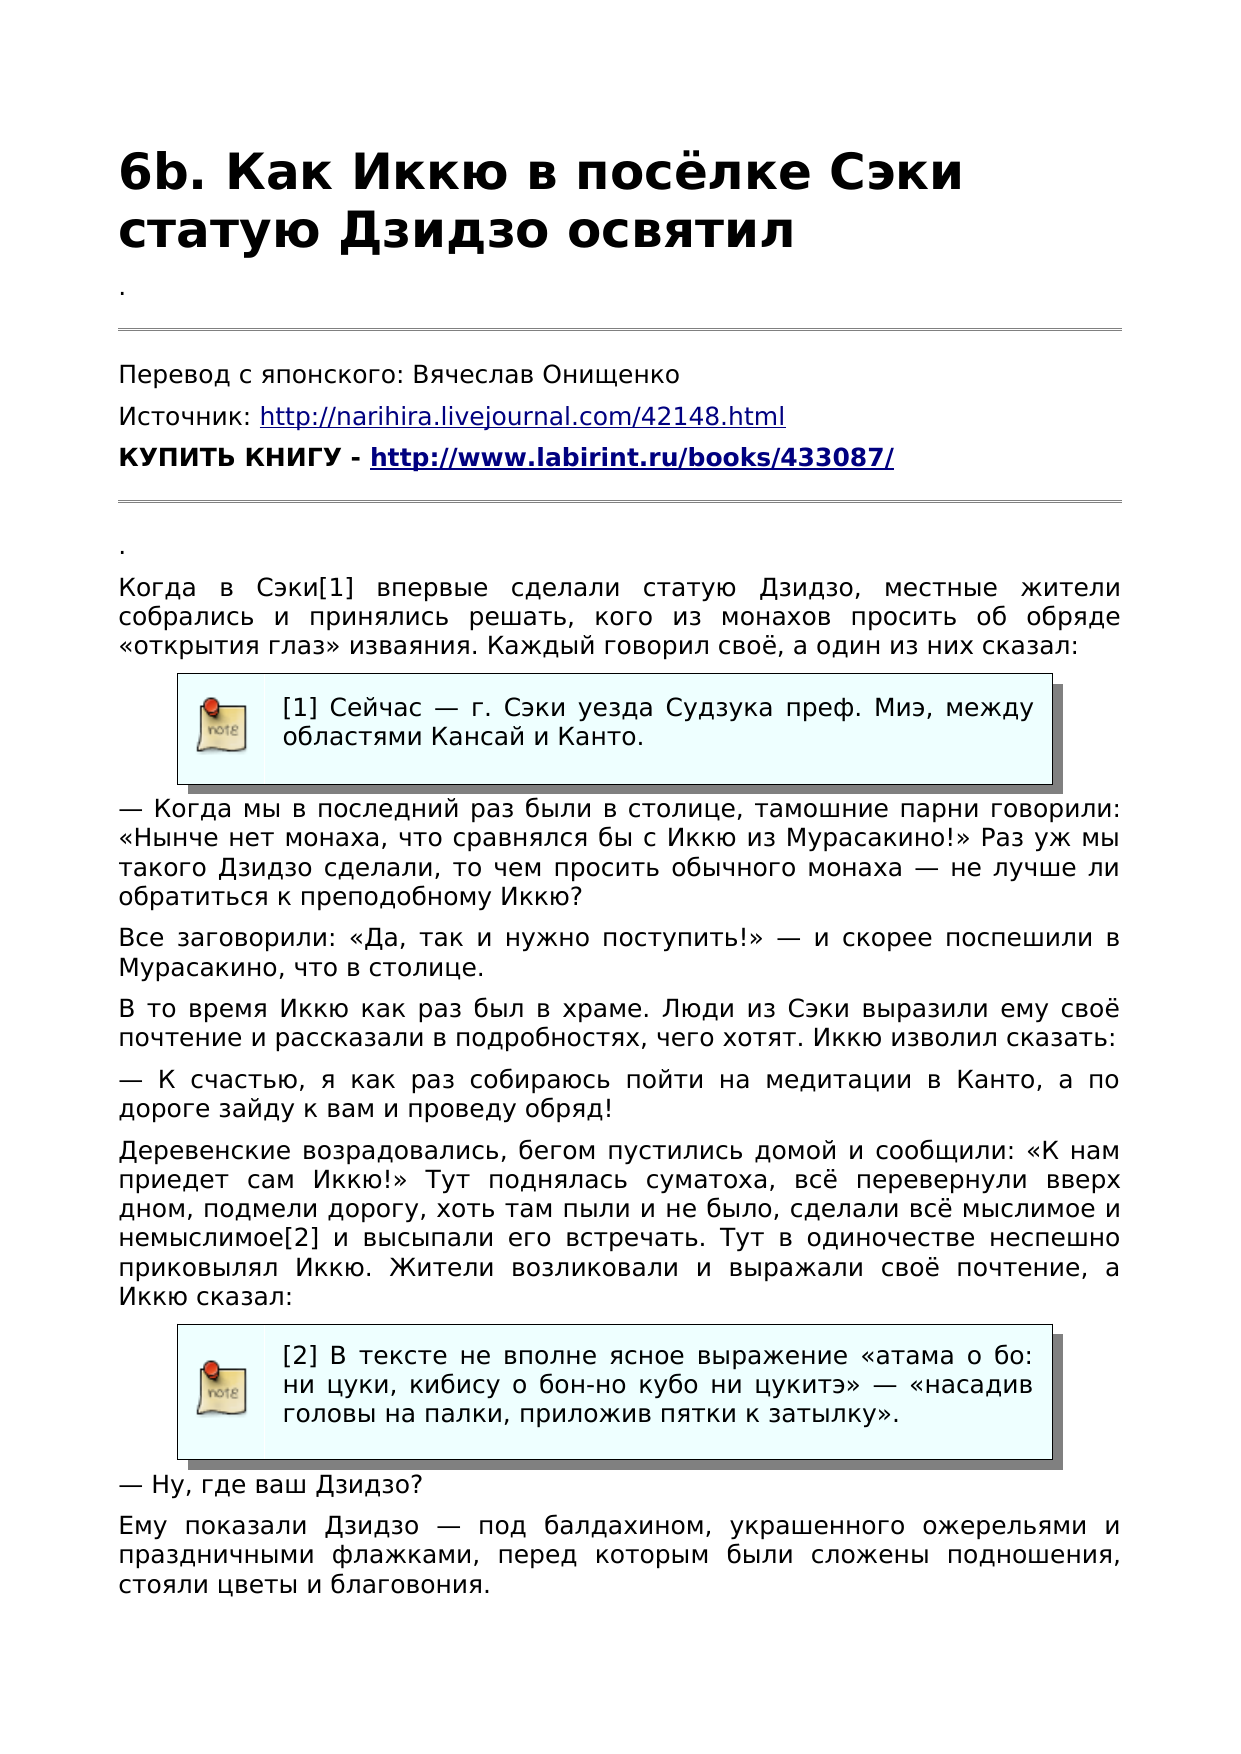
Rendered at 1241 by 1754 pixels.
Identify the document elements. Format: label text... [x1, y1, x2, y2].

text КУПИТЬ КНИГУ - http://www.labirint.ru/books/433087/ [118, 443, 1122, 473]
text — Когда мы в последний раз были в столице, тамошние парни говорили: «Нынче нет монаха, что сравнялся бы с Иккю из Мурасакино!» Раз уж мы такого Дзидзо сделали, то чем просить обычного монаха — не лучше ли обратиться к преподобному Иккю? [118, 794, 1122, 911]
text — Ну, где ваш Дзидзо? [118, 1470, 1122, 1499]
text Источник: http://narihira.livejournal.com/42148.html [118, 402, 1122, 431]
text Ему показали Дзидзо — под балдахином, украшенного ожерельями и праздничными флажками, перед которым были сложены подношения, стояли цветы и благовония. [118, 1511, 1122, 1599]
text . [118, 272, 1122, 301]
table_header [1] Сейчас — г. Сэки уезда Судзука преф. Миэ, между областями Кансай и Канто. [265, 674, 1052, 784]
table_header [2] В тексте не вполне ясное выражение «атама о бо: ни цуки, кибису о бон-но кубо ни цукитэ» — «насадив головы на палки, приложив пятки к затылку». [265, 1325, 1052, 1459]
table_header [178, 1325, 264, 1459]
text В то время Иккю как раз был в храме. Люди из Сэки выразили ему своё почтение и рассказали в подробностях, чего хотят. Иккю изволил сказать: [118, 994, 1122, 1053]
subtitle 6b. Как Иккю в посёлке Сэки статую Дзидзо освятил [118, 143, 1122, 259]
text Перевод с японского: Вячеслав Онищенко [118, 360, 1122, 389]
text Когда в Сэки[1] впервые сделали статую Дзидзо, местные жители собрались и принялись решать, кого из монахов просить об обряде «открытия глаз» изваяния. Каждый говорил своё, а один из них сказал: [118, 573, 1122, 661]
picture [183, 691, 259, 766]
text Все заговорили: «Да, так и нужно поступить!» — и скорее поспешили в Мурасакино, что в столице. [118, 923, 1122, 982]
text Деревенские возрадовались, бегом пустились домой и сообщили: «К нам приедет сам Иккю!» Тут поднялась суматоха, всё перевернули вверх дном, подмели дорогу, хоть там пыли и не было, сделали всё мыслимое и немыслимое[2] и высыпали его встречать. Тут в одиночестве неспешно приковылял Иккю. Жители возликовали и выражали своё почтение, а Иккю сказал: [118, 1136, 1122, 1311]
table_header [178, 674, 264, 784]
picture [183, 1353, 259, 1429]
text . [118, 531, 1122, 561]
text — К счастью, я как раз собираюсь пойти на медитации в Канто, а по дороге зайду к вам и проведу обряд! [118, 1065, 1122, 1123]
